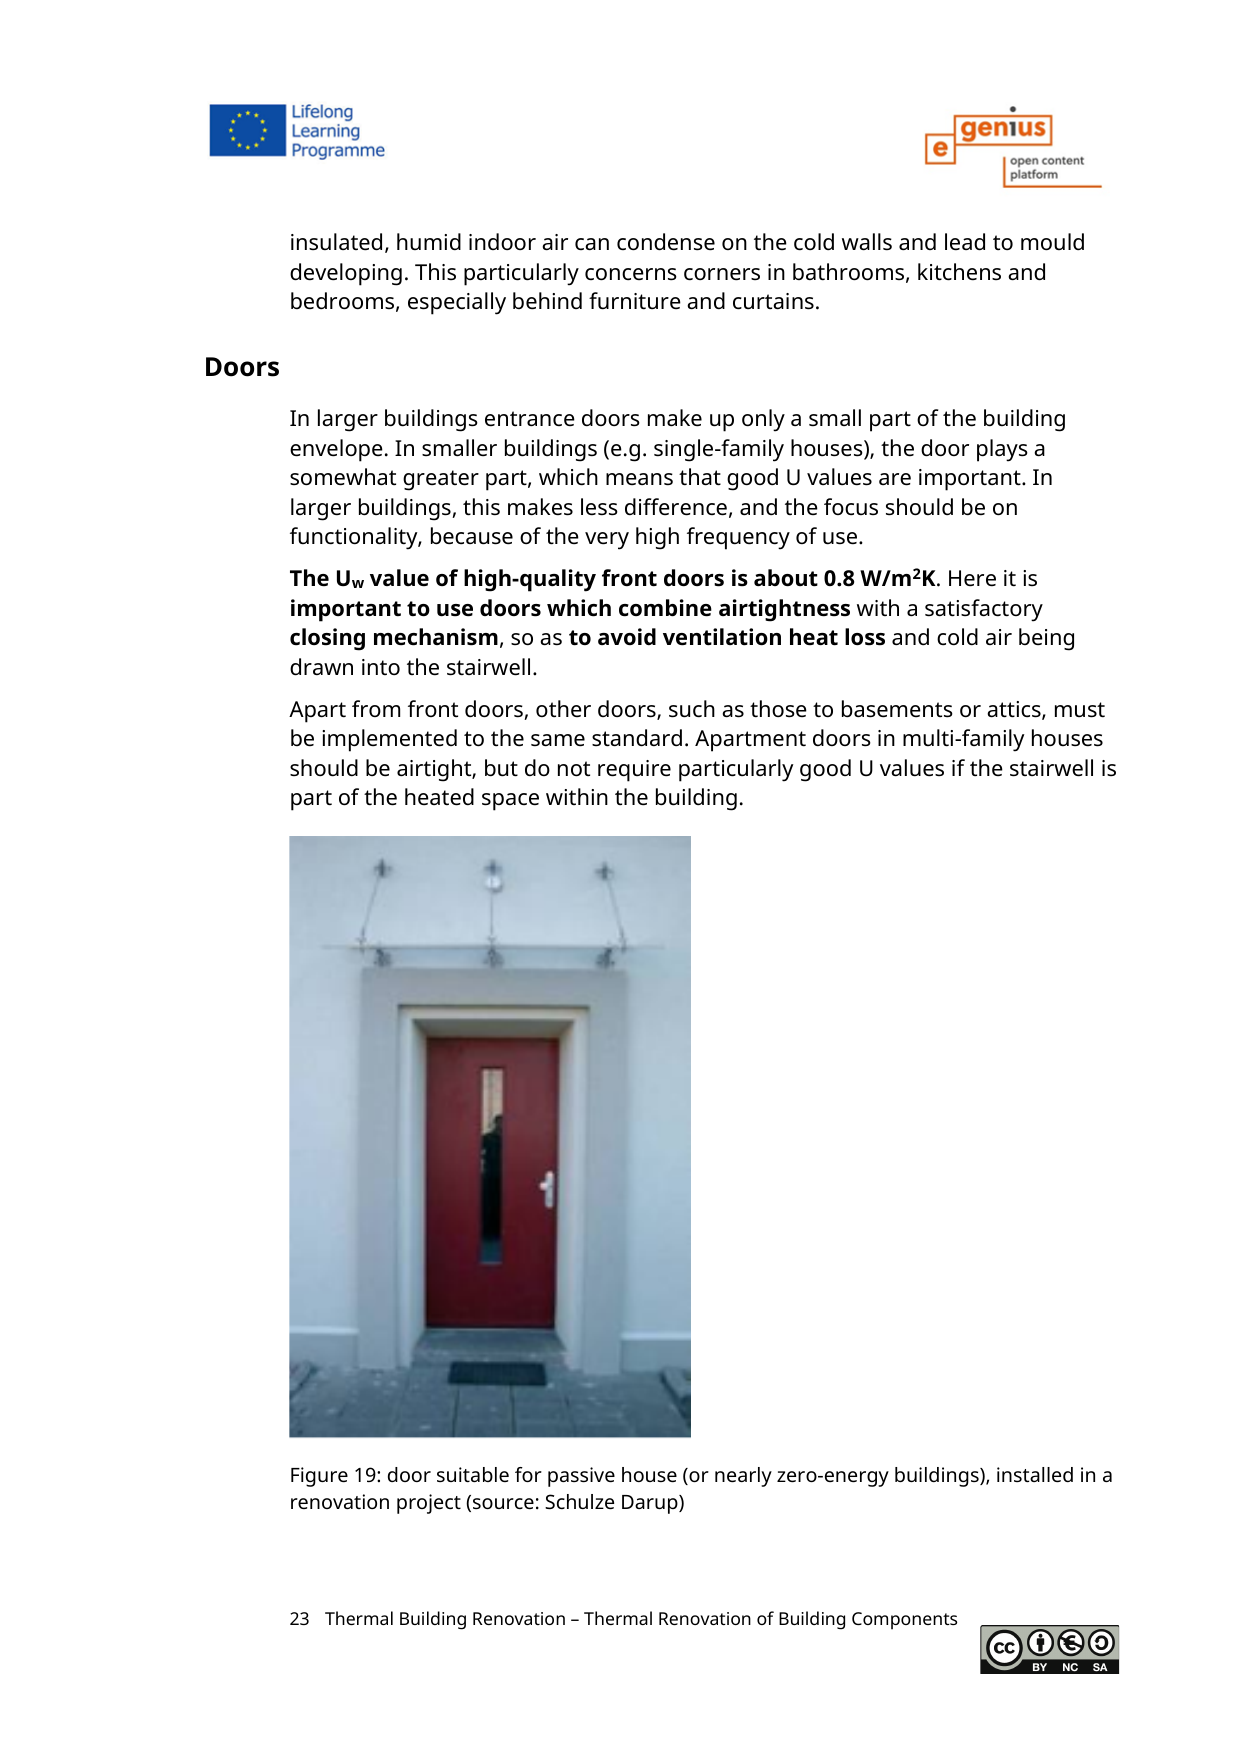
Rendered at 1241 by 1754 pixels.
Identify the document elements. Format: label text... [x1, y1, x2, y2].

subtitle Doors [204, 353, 1119, 382]
text insulated, humid indoor air can condense on the cold walls and lead to mould developing. This particularly concerns corners in bathrooms, kitchens and bedrooms, especially behind furniture and curtains. [289, 227, 1119, 316]
text The Uw value of high-quality front doors is about 0.8 W/m2K. Here it is important to use doors which combine airtightness with a satisfactory closing mechanism, so as to avoid ventilation heat loss and cold air being drawn into the stairwell. [289, 563, 1119, 681]
text In larger buildings entrance doors make up only a small part of the building envelope. In smaller buildings (e.g. single-family houses), the door plays a somewhat greater part, which means that good U values are important. In larger buildings, this makes less difference, and the focus should be on functionality, because of the very high frequency of use. [289, 403, 1119, 551]
text Figure 19: door suitable for passive house (or nearly zero-energy buildings), installed in a renovation project (source: Schulze Darup) [685, 1488, 1119, 1515]
text Apart from front doors, other doors, such as those to basements or attics, must be implemented to the same standard. Apartment doors in multi-family houses should be airtight, but do not require particularly good U values if the stairwell is part of the heated space within the building. [289, 694, 1119, 812]
